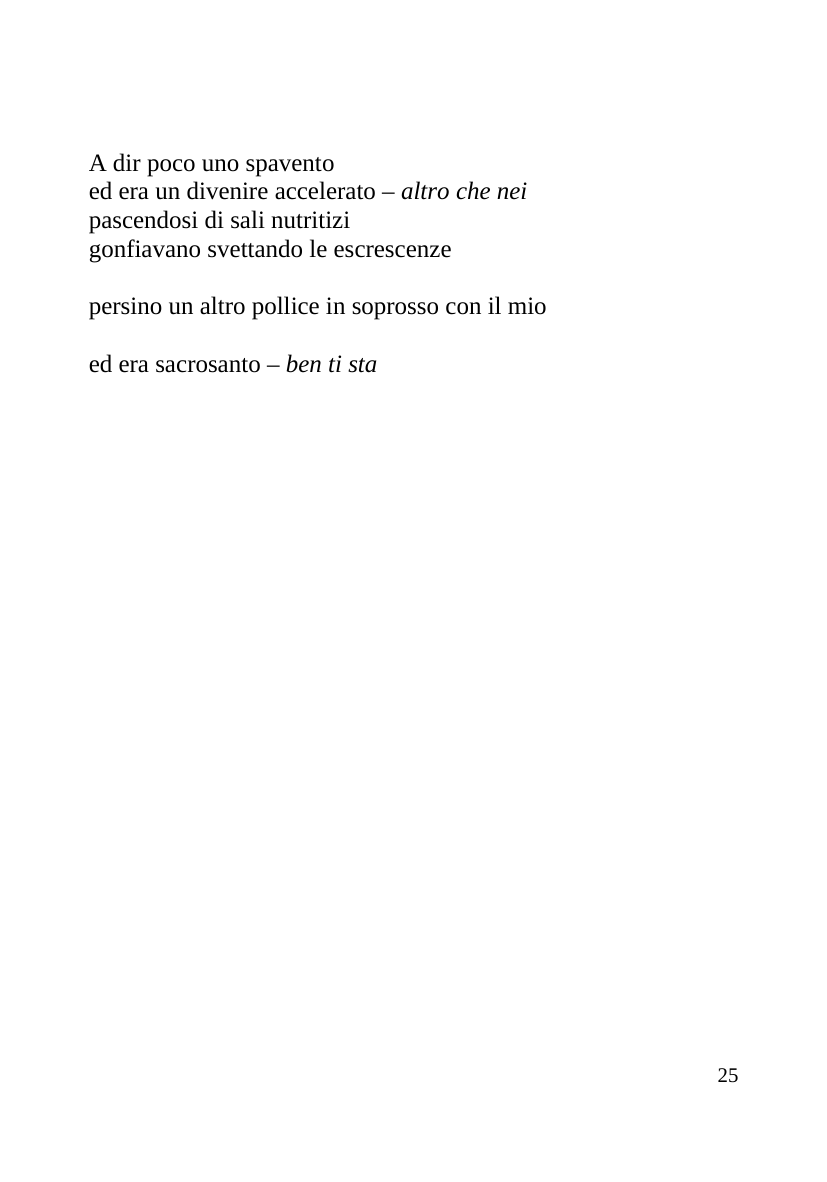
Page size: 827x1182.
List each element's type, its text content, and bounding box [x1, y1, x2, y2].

text gonfiavano svettando le escrescenze [88, 234, 738, 263]
text ed era sacrosanto – ben ti sta [88, 349, 738, 378]
text persino un altro pollice in soprosso con il mio [88, 291, 738, 320]
text A dir poco uno spavento [88, 148, 738, 176]
text ed era un divenire accelerato – altro che nei [88, 176, 738, 205]
text pascendosi di sali nutritizi [88, 205, 738, 234]
